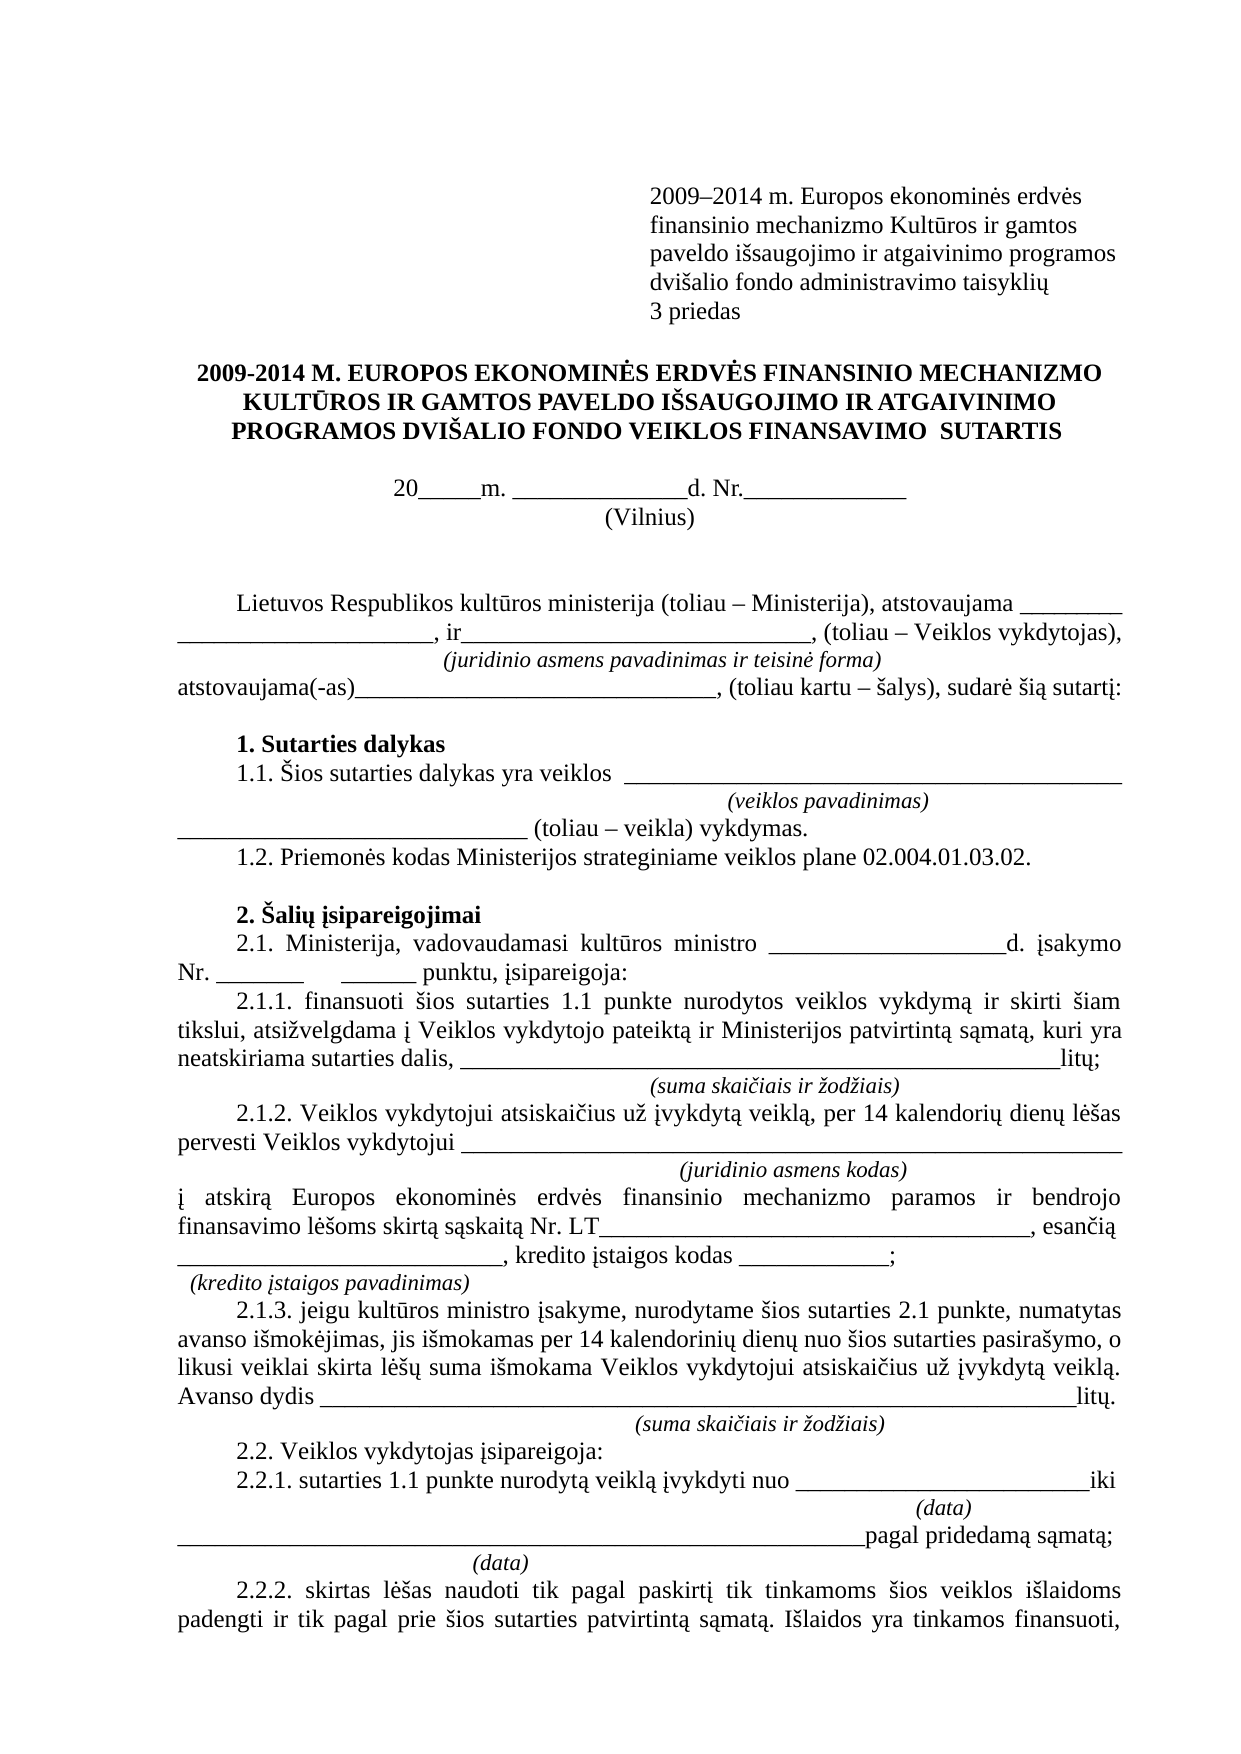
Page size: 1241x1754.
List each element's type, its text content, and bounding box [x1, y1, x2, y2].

text 2.2.2. skirtas lėšas naudoti tik pagal paskirtį tik tinkamoms šios veiklos išlaidoms padengti ir tik pagal prie šios sutarties patvirtintą sąmatą. Išlaidos yra tinkamos finansuoti, [177, 1575, 1122, 1633]
text (Vilnius) [177, 502, 1122, 531]
text 1.1. Šios sutarties dalykas yra veiklos [177, 758, 1122, 787]
text 2.1.1. finansuoti šios sutarties 1.1 punkte nurodytos veiklos vykdymą ir skirti šiam tikslui, atsižvelgdama į Veiklos vykdytojo pateiktą ir Ministerijos patvirtintą sąmatą, kuri yra neatskiriama sutarties dalis, ________________________________________________litų; [177, 986, 1122, 1072]
text 2.1. Ministerija, vadovaudamasi kultūros ministro ___________________d. įsakymo Nr. _______ ______ punktu, įsipareigoja: [177, 928, 1122, 986]
text 2.1.3. jeigu kultūros ministro įsakyme, nurodytame šios sutarties 2.1 punkte, numatytas avanso išmokėjimas, jis išmokamas per 14 kalendorinių dienų nuo šios sutarties pasirašymo, o likusi veiklai skirta lėšų suma išmokama Veiklos vykdytojui atsiskaičius už įvykdytą veiklą. Avanso dydis litų. [177, 1295, 1122, 1410]
text _______________________________________________________pagal pridedamą sąmatą; [177, 1520, 1122, 1549]
text 2.2. Veiklos vykdytojas įsipareigoja: [177, 1436, 1122, 1465]
text (data) [916, 1494, 1122, 1520]
text __________________________, kredito įstaigos kodas ____________; [177, 1240, 1122, 1269]
text (juridinio asmens kodas) [679, 1156, 1122, 1182]
text ____________________________ (toliau – veikla) vykdymas. [177, 813, 1122, 842]
text 2.1.2. Veiklos vykdytojui atsiskaičius už įvykdytą veiklą, per 14 kalendorių dienų lėšas pervesti Veiklos vykdytojui [177, 1098, 1122, 1156]
text Lietuvos Respublikos kultūros ministerija (toliau – Ministerija), atstovaujama [177, 588, 1122, 617]
text į atskirą Europos ekonominės erdvės finansinio mechanizmo paramos ir bendrojo finansavimo lėšoms skirtą sąskaitą Nr. LT , esančią [177, 1182, 1122, 1240]
text 2. Šalių įsipareigojimai [177, 900, 1122, 928]
text 2009-2014 M. EUROPOS EKONOMINĖS ERDVĖS FINANSINIO MECHANIZMO KULTŪROS IR GAMTOS PAVELDO IŠSAUGOJIMO IR ATGAIVINIMO PROGRAMOS DVIŠALIO FONDO VEIKLOS FINANSAVIMO SUTARTIS [177, 358, 1122, 444]
text (juridinio asmens pavadinimas ir teisinė forma) [443, 646, 1122, 672]
text 3 priedas [649, 296, 1122, 325]
text 1.2. Priemonės kodas Ministerijos strateginiame veiklos plane 02.004.01.03.02. [177, 842, 1122, 871]
text 1. Sutarties dalykas [177, 729, 1122, 758]
text (suma skaičiais ir žodžiais) [635, 1410, 1122, 1436]
text 2009–2014 m. Europos ekonominės erdvės finansinio mechanizmo Kultūros ir gamtos paveldo išsaugojimo ir atgaivinimo programos dvišalio fondo administravimo taisyklių [649, 181, 1122, 296]
text (suma skaičiais ir žodžiais) [650, 1072, 1122, 1098]
text _ , ir____________________________, (toliau – Veiklos vykdytojas), [177, 617, 1122, 646]
text (data) [472, 1549, 1122, 1575]
text (veiklos pavadinimas) [177, 787, 1122, 813]
text 2.2.1. sutarties 1.1 punkte nurodytą veiklą įvykdyti nuo iki [177, 1465, 1122, 1494]
text 20_____m. ______________d. Nr._____________ [177, 473, 1122, 502]
text atstovaujama(-as) , (toliau kartu – šalys), sudarė šią sutartį: [177, 672, 1122, 701]
text (kredito įstaigos pavadinimas) [177, 1269, 1122, 1295]
